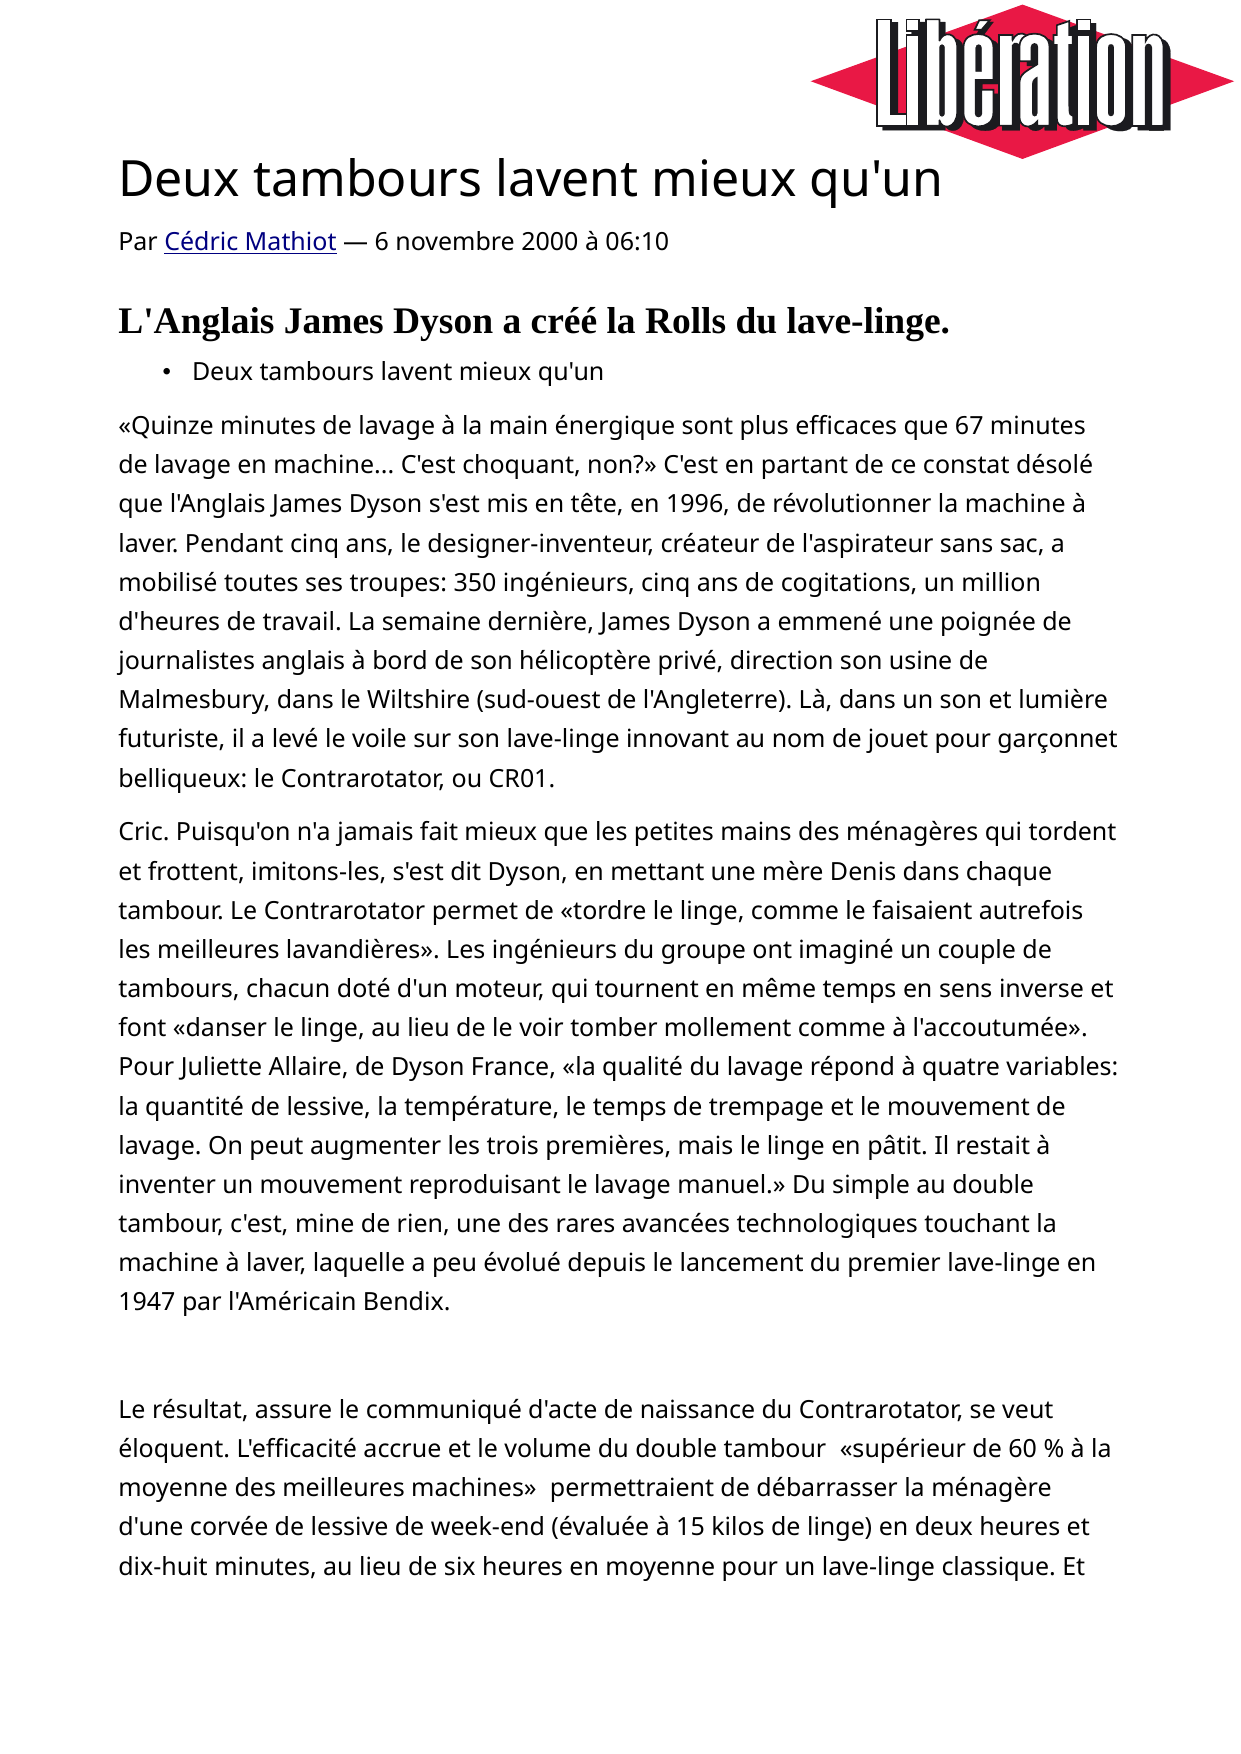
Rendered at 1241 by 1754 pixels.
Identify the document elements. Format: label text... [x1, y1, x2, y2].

subtitle L'Anglais James Dyson a créé la Rolls du lave-linge. [118, 298, 1122, 341]
text «Quinze minutes de lavage à la main énergique sont plus efficaces que 67 minutes de lavage en machine... C'est choquant, non?» C'est en partant de ce constat désolé que l'Anglais James Dyson s'est mis en tête, en 1996, de révolutionner la machine à laver. Pendant cinq ans, le designer-inventeur, créateur de l'aspirateur sans sac, a mobilisé toutes ses troupes: 350 ingénieurs, cinq ans de cogitations, un million d'heures de travail. La semaine dernière, James Dyson a emmené une poignée de journalistes anglais à bord de son hélicoptère privé, direction son usine de Malmesbury, dans le Wiltshire (sud-ouest de l'Angleterre). Là, dans un son et lumière futuriste, il a levé le voile sur son lave-linge innovant au nom de jouet pour garçonnet belliqueux: le Contrarotator, ou CR01. [118, 408, 1122, 794]
text Par Cédric Mathiot — 6 novembre 2000 à 06:10 [118, 224, 1122, 258]
text Le résultat, assure le communiqué d'acte de naissance du Contrarotator, se veut éloquent. L'efficacité accrue et le volume du double tambour ­ «supérieur de 60 % à la moyenne des meilleures machines» ­ permettraient de débarrasser la ménagère d'une corvée de lessive de week-end (évaluée à 15 kilos de linge) en deux heures et dix-huit minutes, au lieu de six heures en moyenne pour un lave-linge classique. Et [118, 1391, 1122, 1582]
list Deux tambours lavent mieux qu'un [162, 354, 1122, 388]
text Cric. Puisqu'on n'a jamais fait mieux que les petites mains des ménagères qui tordent et frottent, imitons-les, s'est dit Dyson, en mettant une mère Denis dans chaque tambour. Le Contrarotator permet de «tordre le linge, comme le faisaient autrefois les meilleures lavandières». Les ingénieurs du groupe ont imaginé un couple de tambours, chacun doté d'un moteur, qui tournent en même temps en sens inverse et font «danser le linge, au lieu de le voir tomber mollement comme à l'accoutumée». Pour Juliette Allaire, de Dyson France, «la qualité du lavage répond à quatre variables: la quantité de lessive, la température, le temps de trempage et le mouvement de lavage. On peut augmenter les trois premières, mais le linge en pâtit. Il restait à inventer un mouvement reproduisant le lavage manuel.» Du simple au double tambour, c'est, mine de rien, une des rares avancées technologiques touchant la machine à laver, laquelle a peu évolué depuis le lancement du premier lave-linge en 1947 par l'Américain Bendix. [118, 814, 1122, 1318]
subtitle Deux tambours lavent mieux qu'un [118, 143, 1122, 211]
